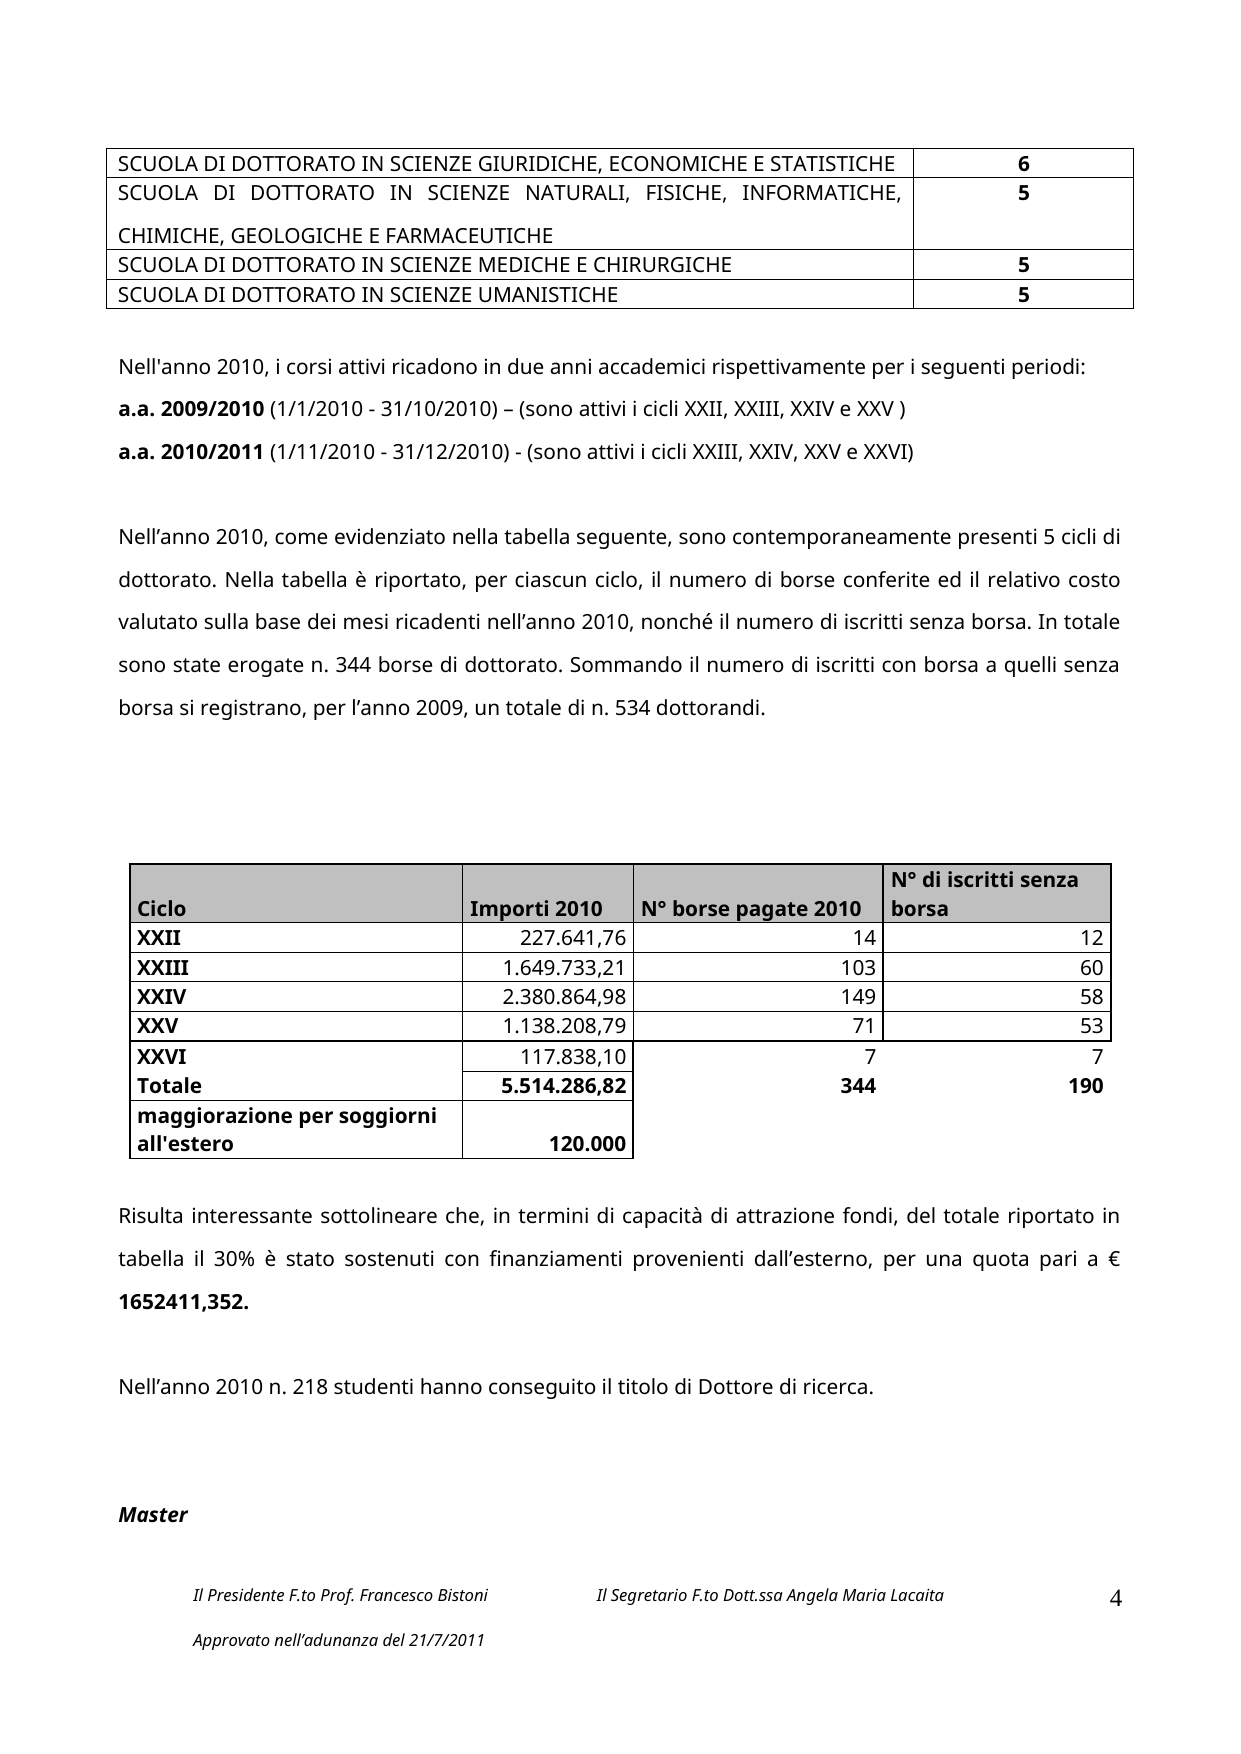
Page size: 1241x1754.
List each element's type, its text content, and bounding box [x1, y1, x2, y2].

text a.a. 2009/2010 (1/1/2010 - 31/10/2010) – (sono attivi i cicli XXII, XXIII, XXIV e XXV ) [118, 394, 1122, 423]
text Nell’anno 2010, come evidenziato nella tabella seguente, sono contemporaneamente presenti 5 cicli di dottorato. Nella tabella è riportato, per ciascun ciclo, il numero di borse conferite ed il relativo costo valutato sulla base dei mesi ricadenti nell’anno 2010, nonché il numero di iscritti senza borsa. In totale sono state erogate n. 344 borse di dottorato. Sommando il numero di iscritti con borsa a quelli senza borsa si registrano, per l’anno 2009, un totale di n. 534 dottorandi. [118, 522, 1122, 721]
text a.a. 2010/2011 (1/11/2010 - 31/12/2010) - (sono attivi i cicli XXIII, XXIV, XXV e XXVI) [118, 437, 1122, 466]
table_header N° borse pagate 2010 [634, 865, 882, 922]
table_cell 2.380.864,98 [463, 982, 633, 1011]
table_cell Totale [131, 1071, 462, 1100]
table_cell 5 [914, 280, 1133, 308]
table_cell 53 [884, 1012, 1110, 1040]
table_cell SCUOLA DI DOTTORATO IN SCIENZE UMANISTICHE [107, 280, 913, 308]
table_cell 12 [884, 923, 1110, 952]
table_cell 7 [634, 1042, 883, 1071]
table_cell 120.000 [463, 1101, 632, 1158]
table_cell 190 [883, 1071, 1111, 1100]
table_cell 103 [634, 953, 882, 981]
table_header N° di iscritti senza borsa [884, 865, 1110, 922]
table_cell 6 [914, 149, 1133, 177]
table_header Importi 2010 [463, 865, 633, 922]
table_cell 117.838,10 [463, 1042, 632, 1071]
text Nell’anno 2010 n. 218 studenti hanno conseguito il titolo di Dottore di ricerca. [118, 1372, 1122, 1400]
table_cell 1.138.208,79 [463, 1012, 633, 1040]
text Risulta interessante sottolineare che, in termini di capacità di attrazione fondi, del totale riportato in tabella il 30% è stato sostenuti con finanziamenti provenienti dall’esterno, per una quota pari a € 1652411,352. [118, 1202, 1122, 1315]
table_cell 227.641,76 [463, 923, 633, 952]
text Master [118, 1500, 1122, 1528]
table_cell [634, 1100, 883, 1158]
table_cell SCUOLA DI DOTTORATO IN SCIENZE NATURALI, FISICHE, INFORMATICHE, CHIMICHE, GEOLOGICHE E FARMACEUTICHE [107, 178, 913, 249]
table_cell 71 [634, 1012, 882, 1040]
table_cell 344 [634, 1071, 883, 1100]
table_cell XXIV [131, 982, 462, 1011]
table_cell 5 [914, 250, 1133, 279]
table_cell maggiorazione per soggiorni all'estero [131, 1101, 462, 1158]
table_cell [883, 1100, 1111, 1158]
table_cell 7 [883, 1042, 1111, 1071]
table_cell 14 [634, 923, 882, 952]
table_cell 5 [914, 178, 1133, 249]
table_cell 60 [884, 953, 1110, 981]
table_cell XXIII [131, 953, 462, 981]
table_cell 149 [634, 982, 882, 1011]
table_cell 58 [884, 982, 1110, 1011]
text Nell'anno 2010, i corsi attivi ricadono in due anni accademici rispettivamente per i seguenti periodi: [118, 352, 1122, 380]
table_cell SCUOLA DI DOTTORATO IN SCIENZE GIURIDICHE, ECONOMICHE E STATISTICHE [107, 149, 913, 177]
table_cell 5.514.286,82 [463, 1072, 632, 1100]
table_cell XXVI [131, 1042, 462, 1071]
table_cell XXV [131, 1012, 462, 1040]
table_cell SCUOLA DI DOTTORATO IN SCIENZE MEDICHE E CHIRURGICHE [107, 250, 913, 279]
table_header Ciclo [131, 865, 462, 922]
table_cell 1.649.733,21 [463, 953, 633, 981]
table_cell XXII [131, 923, 462, 952]
